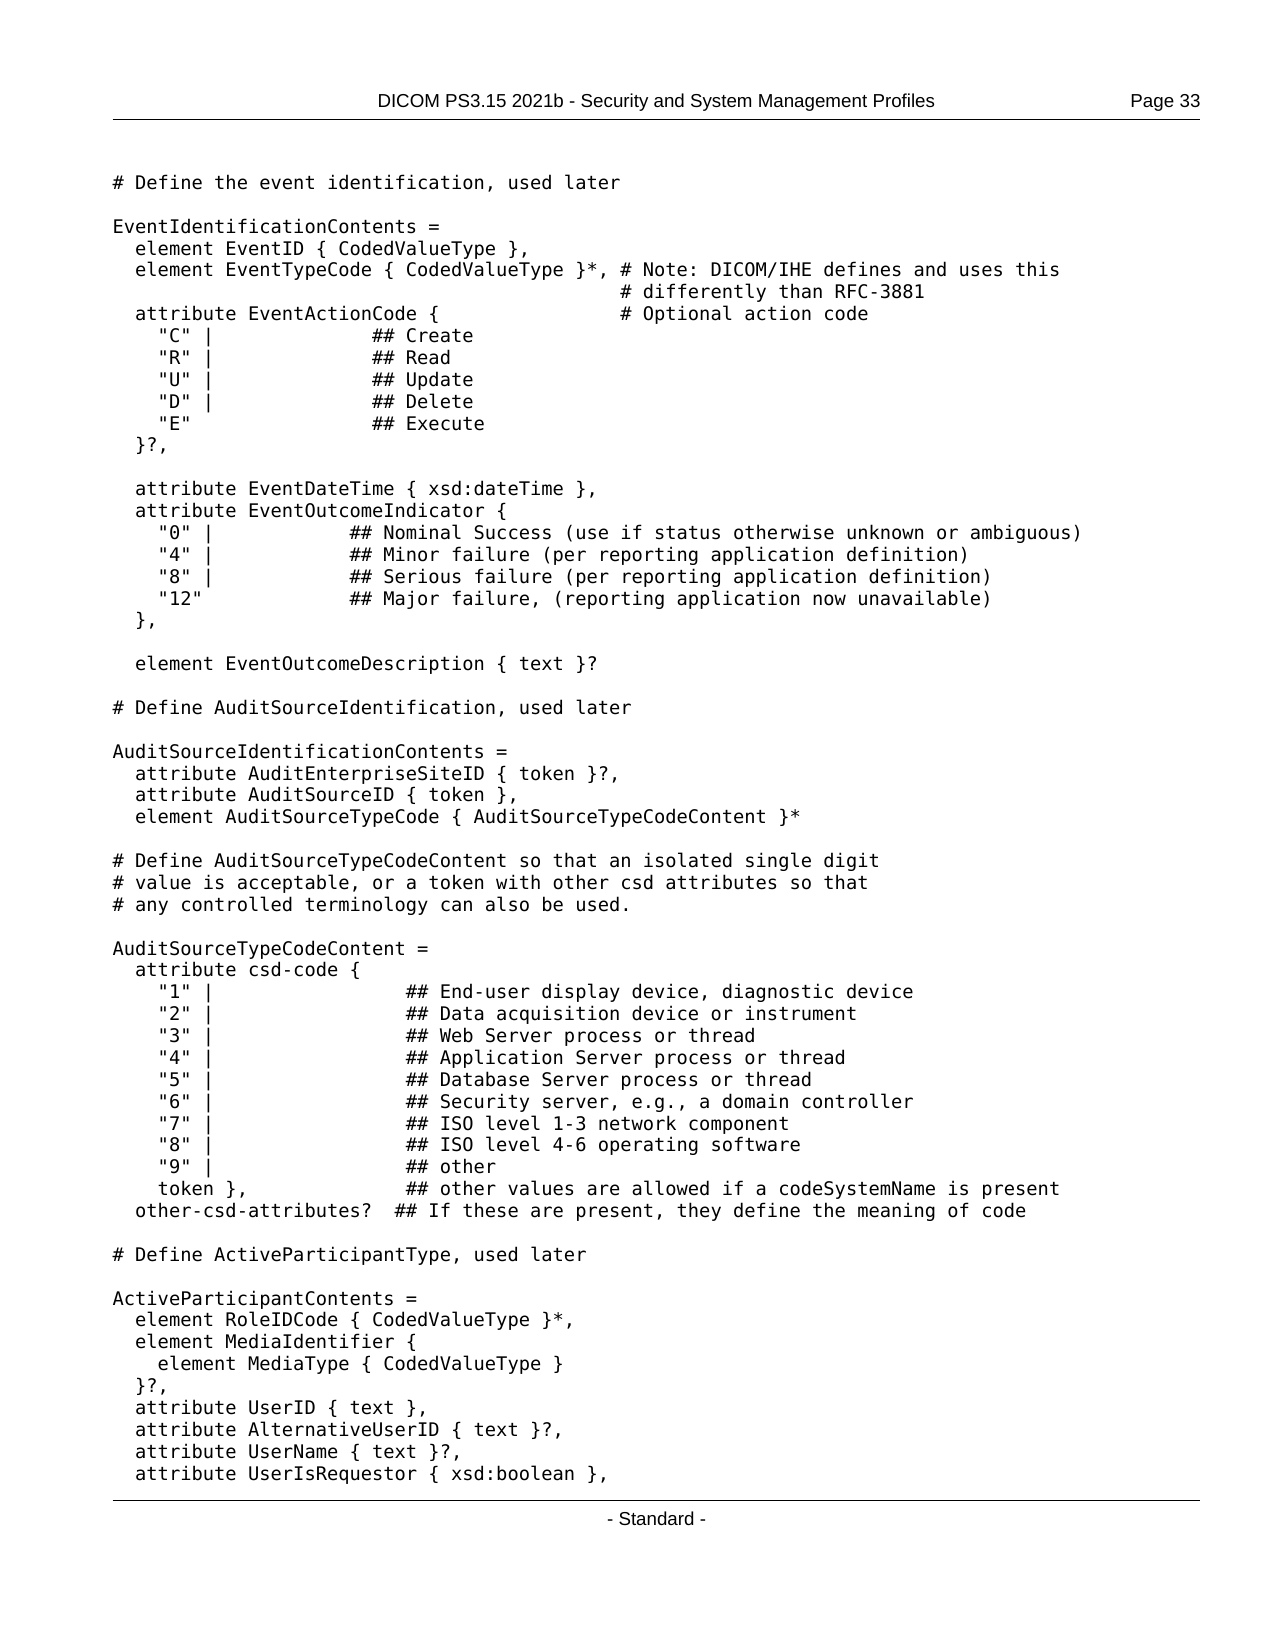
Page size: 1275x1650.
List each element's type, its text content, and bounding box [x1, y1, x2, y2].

text # Define the event identification, used later EventIdentificationContents = element EventID { CodedValueType }, element EventTypeCode { CodedValueType }*, # Note: DICOM/IHE defines and uses this # differently than RFC-3881 attribute EventActionCode { # Optional action code "C" | ## Create "R" | ## Read "U" | ## Update "D" | ## Delete "E" ## Execute }?, attribute EventDateTime { xsd:dateTime }, attribute EventOutcomeIndicator { "0" | ## Nominal Success (use if status otherwise unknown or ambiguous) "4" | ## Minor failure (per reporting application definition) "8" | ## Serious failure (per reporting application definition) "12" ## Major failure, (reporting application now unavailable) }, element EventOutcomeDescription { text }? # Define AuditSourceIdentification, used later AuditSourceIdentificationContents = attribute AuditEnterpriseSiteID { token }?, attribute AuditSourceID { token }, element AuditSourceTypeCode { AuditSourceTypeCodeContent }* # Define AuditSourceTypeCodeContent so that an isolated single digit # value is acceptable, or a token with other csd attributes so that # any controlled terminology can also be used. AuditSourceTypeCodeContent = attribute csd-code { "1" | ## End-user display device, diagnostic device "2" | ## Data acquisition device or instrument "3" | ## Web Server process or thread "4" | ## Application Server process or thread "5" | ## Database Server process or thread "6" | ## Security server, e.g., a domain controller "7" | ## ISO level 1-3 network component "8" | ## ISO level 4-6 operating software "9" | ## other token }, ## other values are allowed if a codeSystemName is present other-csd-attributes? ## If these are present, they define the meaning of code # Define ActiveParticipantType, used later ActiveParticipantContents = element RoleIDCode { CodedValueType }*, element MediaIdentifier { element MediaType { CodedValueType } }?, attribute UserID { text }, attribute AlternativeUserID { text }?, attribute UserName { text }?, attribute UserIsRequestor { xsd:boolean }, [112, 150, 1200, 1484]
